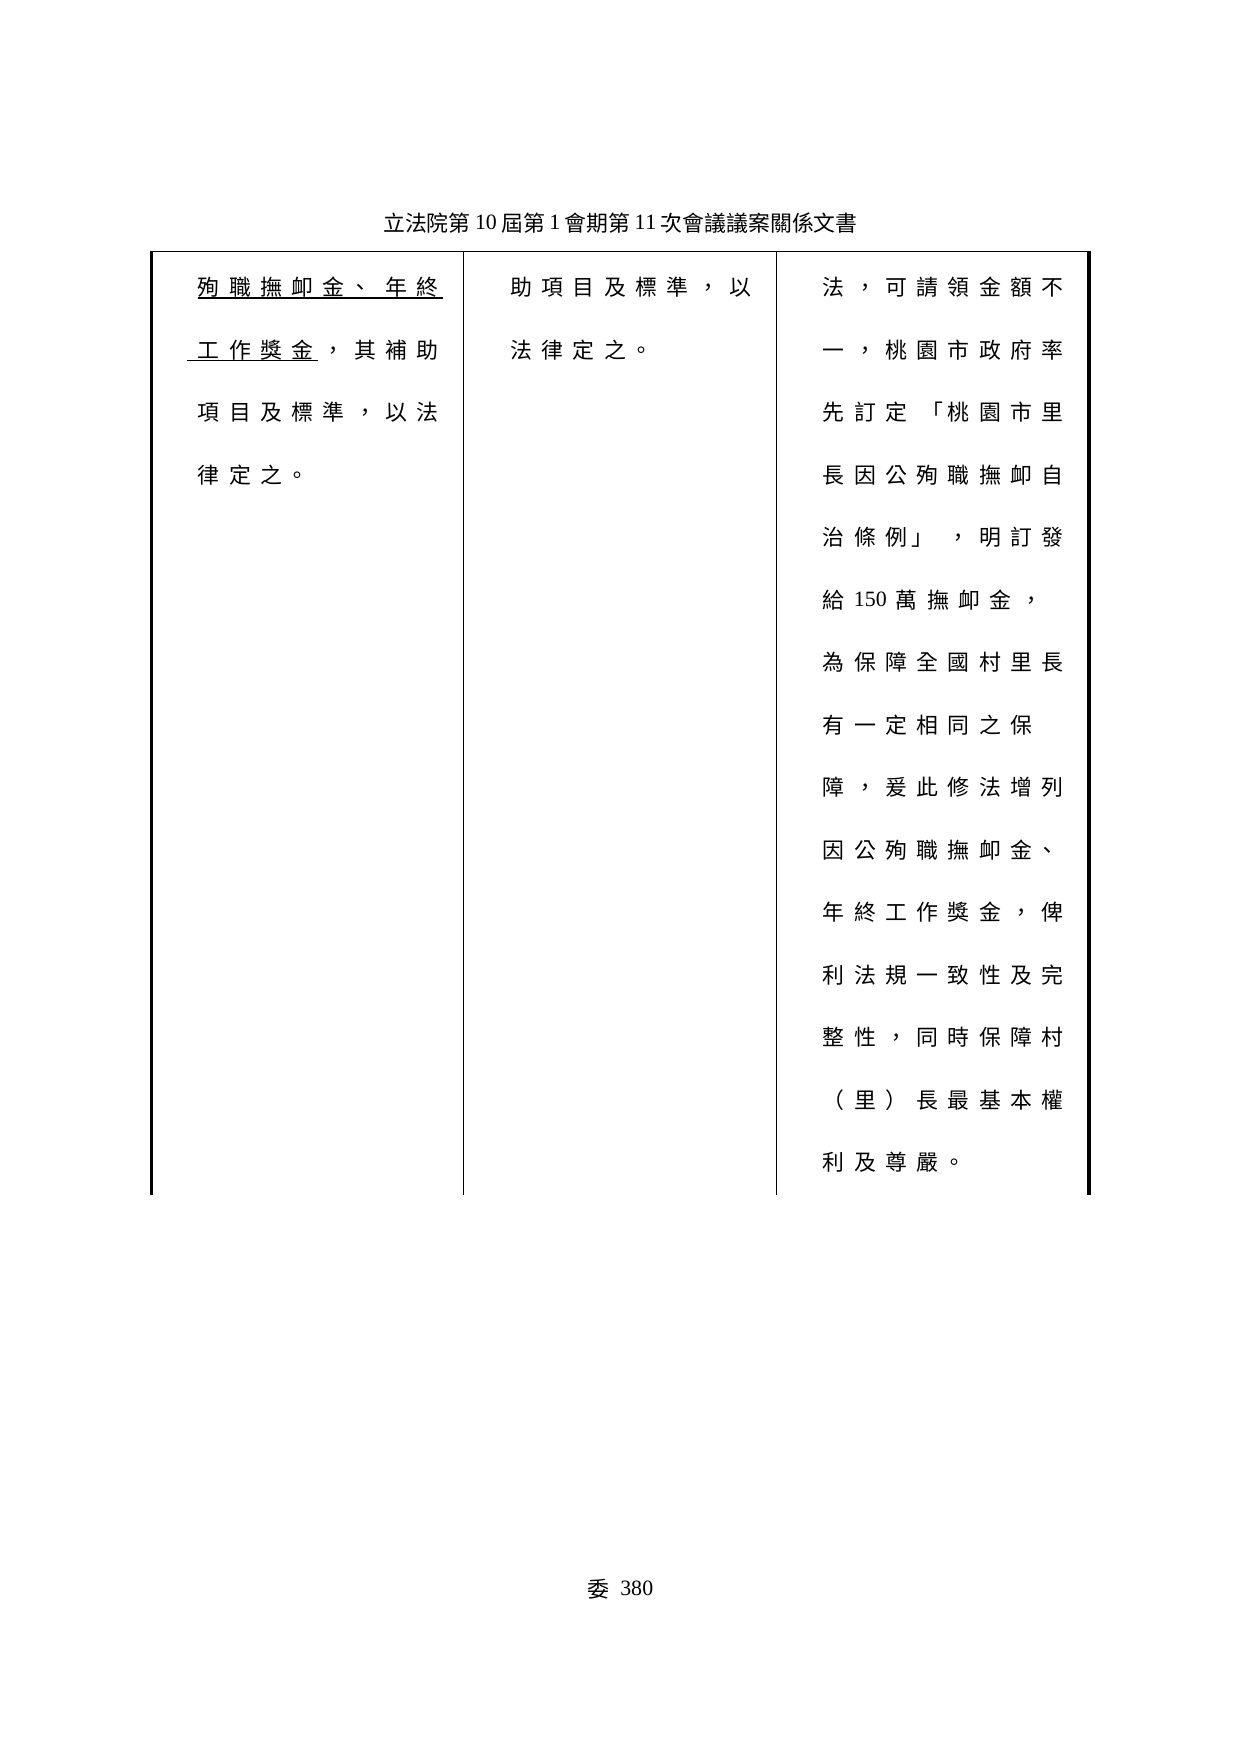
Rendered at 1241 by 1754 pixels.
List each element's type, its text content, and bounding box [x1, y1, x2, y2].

table_cell 一、村（里）長是民選的特殊公務員，救災時村（里）長都在第一線行使公權力，也有官防可發相關證明書，但執行公務若違反規定要視同公務員，卻沒有民代或公務員福利。 二、96年2月13日內政部廢止「臺灣省各級民意代表及村里長福利互助暫行辦法」，各縣市另訂各級民意代表及村里長福利互助辦法，可請領金額不一，桃園市政府率先訂定「桃園市里長因公殉職撫卹自治條例」，明訂發給150萬撫卹金，為保障全國村里長有一定相同之保障，爰此修法增列因公殉職撫卹金、年終工作獎金，俾利法規一致性及完整性，同時保障村（里）長最基本權利及尊嚴。 [777, 252, 1087, 1195]
table_cell 第六十一條 直轄市長、縣（市）長、鄉（鎮、市）長，應支給薪給；退職應發給退職金；因公死亡或病故者，應給與遺族撫卹金。 前項人員之薪給、退職金及撫卹金之支給，以法律定之。 村（里）長，為無給職，由鄉（鎮、市、區）公所編列村（里）長事務補助費，其補助項目及標準，以法律定之。 [464, 252, 776, 1195]
table_cell 第六十一條 直轄市長、縣（市）長、鄉（鎮、市）長，應支給薪給；退職應發給退職金；因公死亡或病故者，應給與遺族撫卹金。 前項人員之薪給、退職金及撫卹金之支給，以法律定之。 村（里）長，為無給職，由鄉（鎮、市、區）公所編列村（里）長事務補助費、因公殉職撫卹金、年終工作獎金，其補助項目及標準，以法律定之。 [153, 252, 463, 1195]
